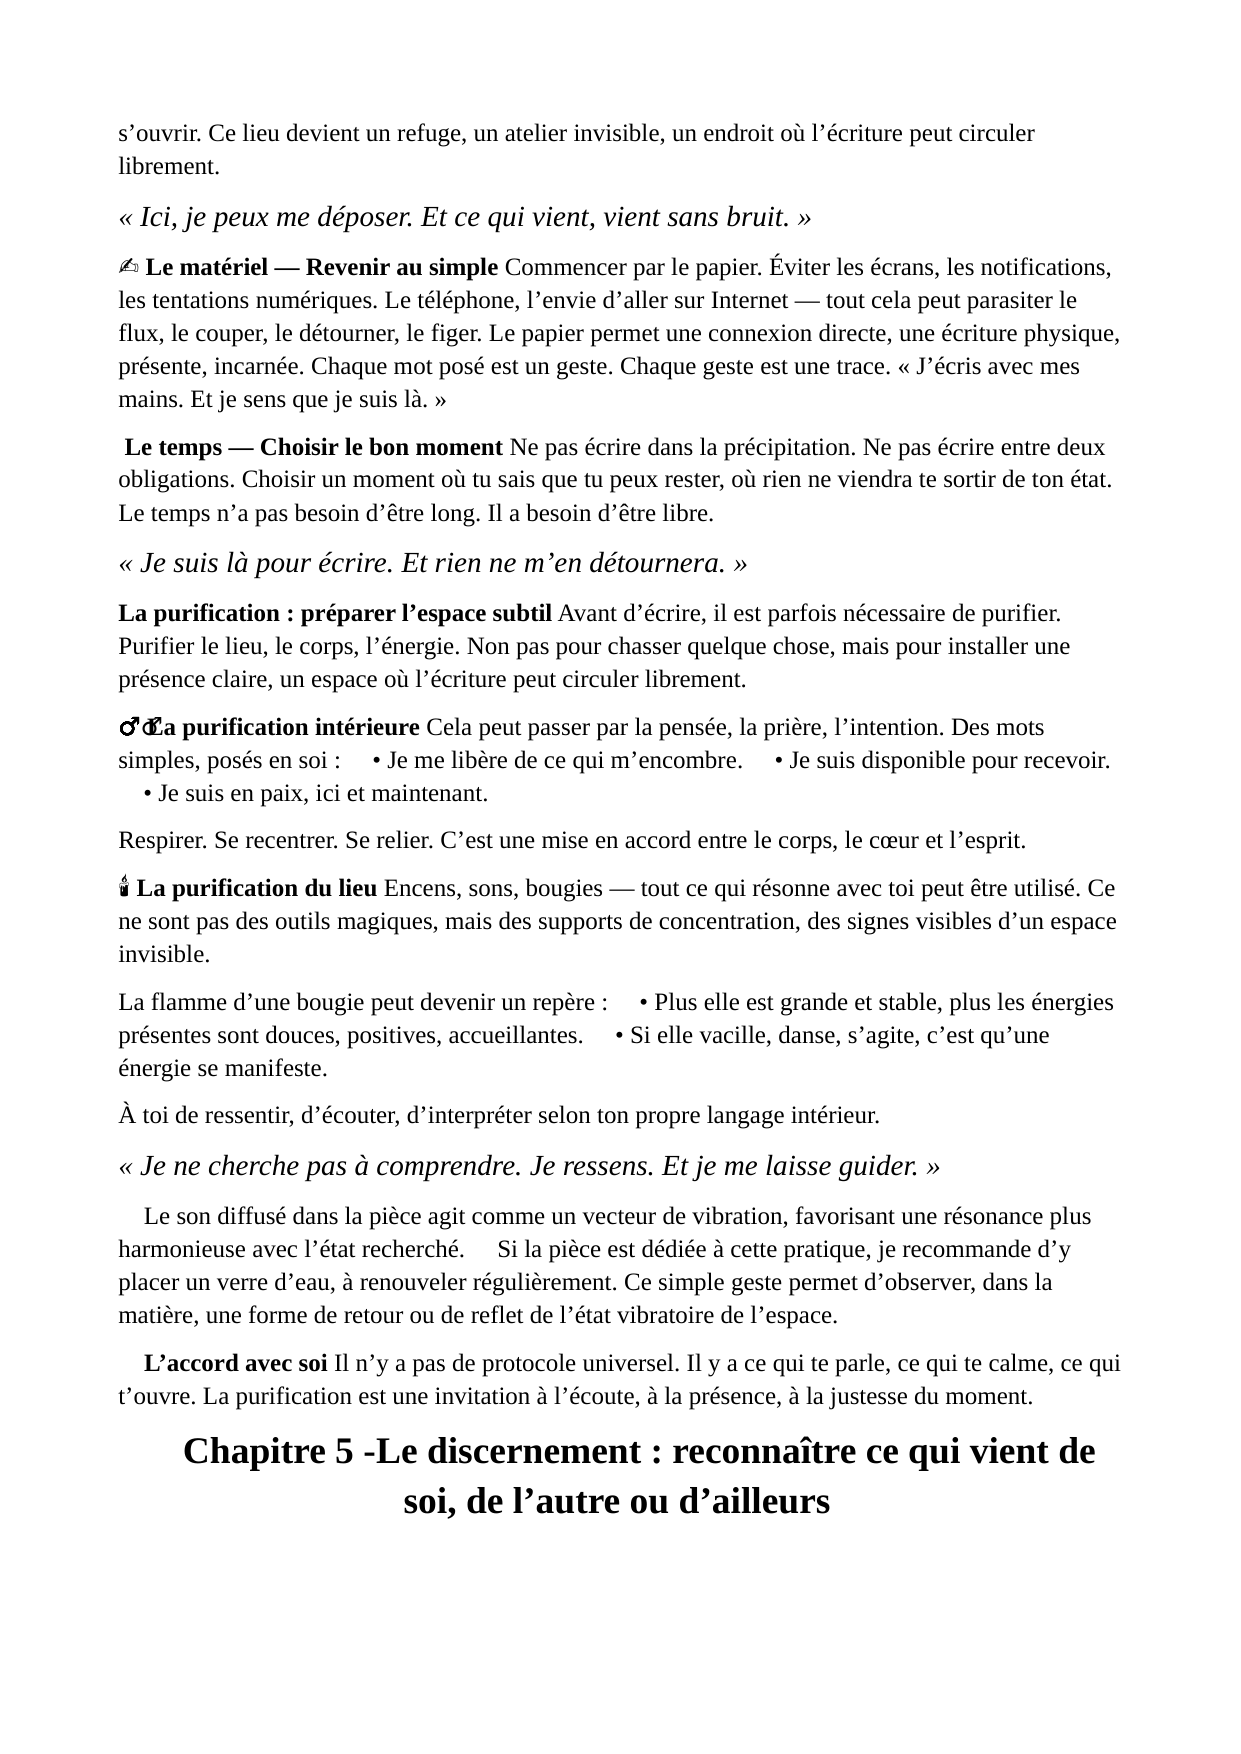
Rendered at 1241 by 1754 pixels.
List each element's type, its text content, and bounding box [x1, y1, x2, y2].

text ✍️ Le matériel — Revenir au simple Commencer par le papier. Éviter les écrans, les notifications, les tentations numériques. Le téléphone, l’envie d’aller sur Internet — tout cela peut parasiter le flux, le couper, le détourner, le figer. Le papier permet une connexion directe, une écriture physique, présente, incarnée. Chaque mot posé est un geste. Chaque geste est une trace. « J’écris avec mes mains. Et je sens que je suis là. » [118, 252, 1122, 413]
text s’ouvrir. Ce lieu devient un refuge, un atelier invisible, un endroit où l’écriture peut circuler librement. [118, 118, 1122, 180]
text « Je ne cherche pas à comprendre. Je ressens. Et je me laisse guider. » [118, 1148, 1122, 1182]
text « Ici, je peux me déposer. Et ce qui vient, vient sans bruit. » [118, 199, 1122, 232]
text 🌌 L’accord avec soi Il n’y a pas de protocole universel. Il y a ce qui te parle, ce qui te calme, ce qui t’ouvre. La purification est une invitation à l’écoute, à la présence, à la justesse du moment. [118, 1348, 1122, 1410]
text « Je suis là pour écrire. Et rien ne m’en détournera. » [118, 545, 1122, 579]
text 🌟 Chapitre 5 -Le discernement : reconnaître ce qui vient de soi, de l’autre ou d’ailleurs [118, 1428, 1122, 1521]
text La purification : préparer l’espace subtil Avant d’écrire, il est parfois nécessaire de purifier. Purifier le lieu, le corps, l’énergie. Non pas pour chasser quelque chose, mais pour installer une présence claire, un espace où l’écriture peut circuler librement. [118, 598, 1122, 693]
text 🕯️ La purification du lieu Encens, sons, bougies — tout ce qui résonne avec toi peut être utilisé. Ce ne sont pas des outils magiques, mais des supports de concentration, des signes visibles d’un espace invisible. [118, 873, 1122, 968]
text La flamme d’une bougie peut devenir un repère : • Plus elle est grande et stable, plus les énergies présentes sont douces, positives, accueillantes. • Si elle vacille, danse, s’agite, c’est qu’une énergie se manifeste. [118, 987, 1122, 1082]
text Respirer. Se recentrer. Se relier. C’est une mise en accord entre le corps, le cœur et l’esprit. [118, 826, 1122, 854]
text 🧘‍♂️ La purification intérieure Cela peut passer par la pensée, la prière, l’intention. Des mots simples, posés en soi : • Je me libère de ce qui m’encombre. • Je suis disponible pour recevoir. • Je suis en paix, ici et maintenant. [118, 712, 1122, 807]
text 🕰️ Le temps — Choisir le bon moment Ne pas écrire dans la précipitation. Ne pas écrire entre deux obligations. Choisir un moment où tu sais que tu peux rester, où rien ne viendra te sortir de ton état. Le temps n’a pas besoin d’être long. Il a besoin d’être libre. [118, 432, 1122, 526]
text 🎶 Le son diffusé dans la pièce agit comme un vecteur de vibration, favorisant une résonance plus harmonieuse avec l’état recherché. 💧 Si la pièce est dédiée à cette pratique, je recommande d’y placer un verre d’eau, à renouveler régulièrement. Ce simple geste permet d’observer, dans la matière, une forme de retour ou de reflet de l’état vibratoire de l’espace. [118, 1201, 1122, 1329]
text À toi de ressentir, d’écouter, d’interpréter selon ton propre langage intérieur. [118, 1101, 1122, 1129]
